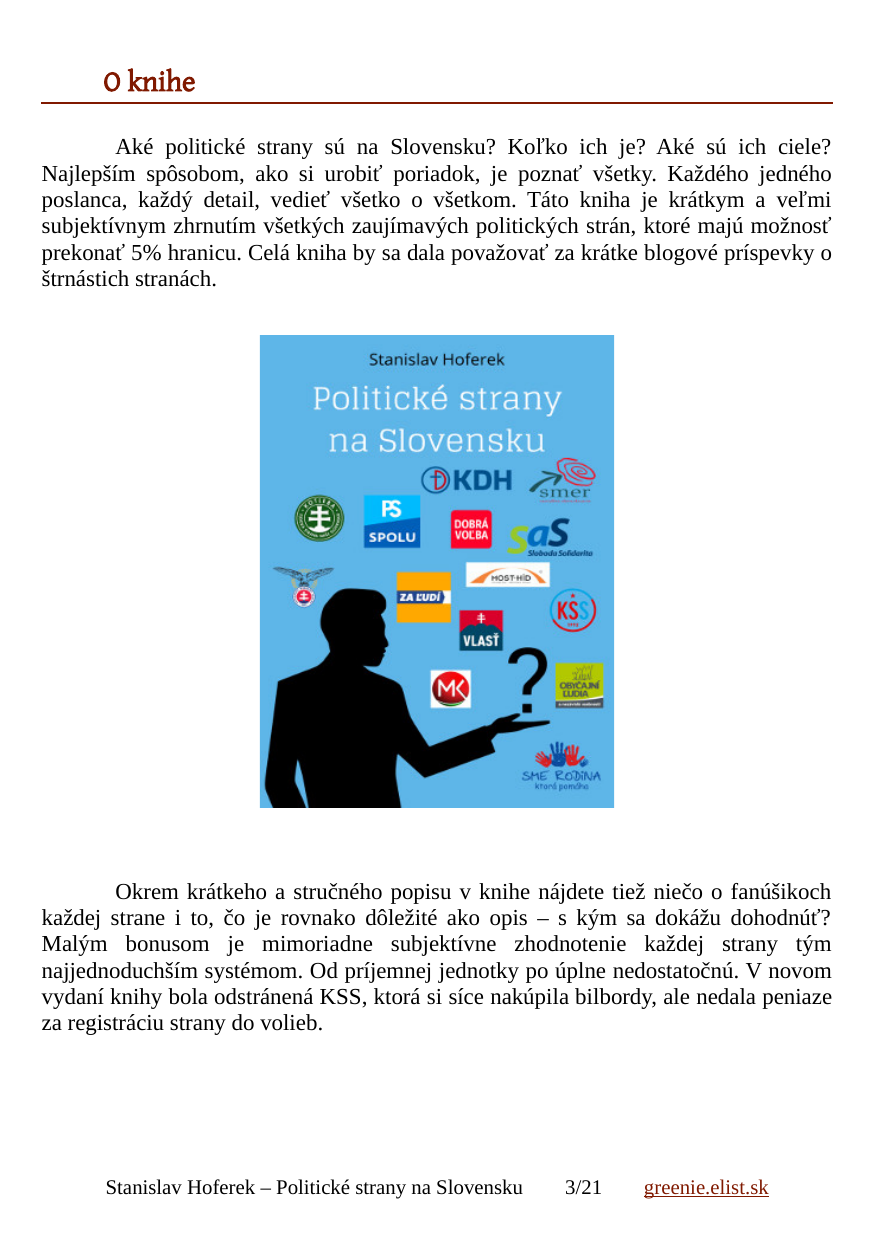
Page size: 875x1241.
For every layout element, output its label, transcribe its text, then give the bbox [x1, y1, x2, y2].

text Aké politické strany sú na Slovensku? Koľko ich je? Aké sú ich ciele? Najlepším spôsobom, ako si urobiť poriadok, je poznať všetky. Každého jedného poslanca, každý detail, vedieť všetko o všetkom. Táto kniha je krátkym a veľmi subjektívnym zhrnutím všetkých zaujímavých politických strán, ktoré majú možnosť prekonať 5% hranicu. Celá kniha by sa dala považovať za krátke blogové príspevky o štrnástich stranách. [41, 133, 833, 291]
picture [259, 335, 615, 808]
text Okrem krátkeho a stručného popisu v knihe nájdete tiež niečo o fanúšikoch každej strane i to, čo je rovnako dôležité ako opis – s kým sa dokážu dohodnúť? Malým bonusom je mimoriadne subjektívne zhodnotenie každej strany tým najjednoduchším systémom. Od príjemnej jednotky po úplne nedostatočnú. V novom vydaní knihy bola odstránená KSS, ktorá si síce nakúpila bilbordy, ale nedala peniaze za registráciu strany do volieb. [41, 878, 833, 1036]
subtitle O knihe [41, 62, 833, 102]
